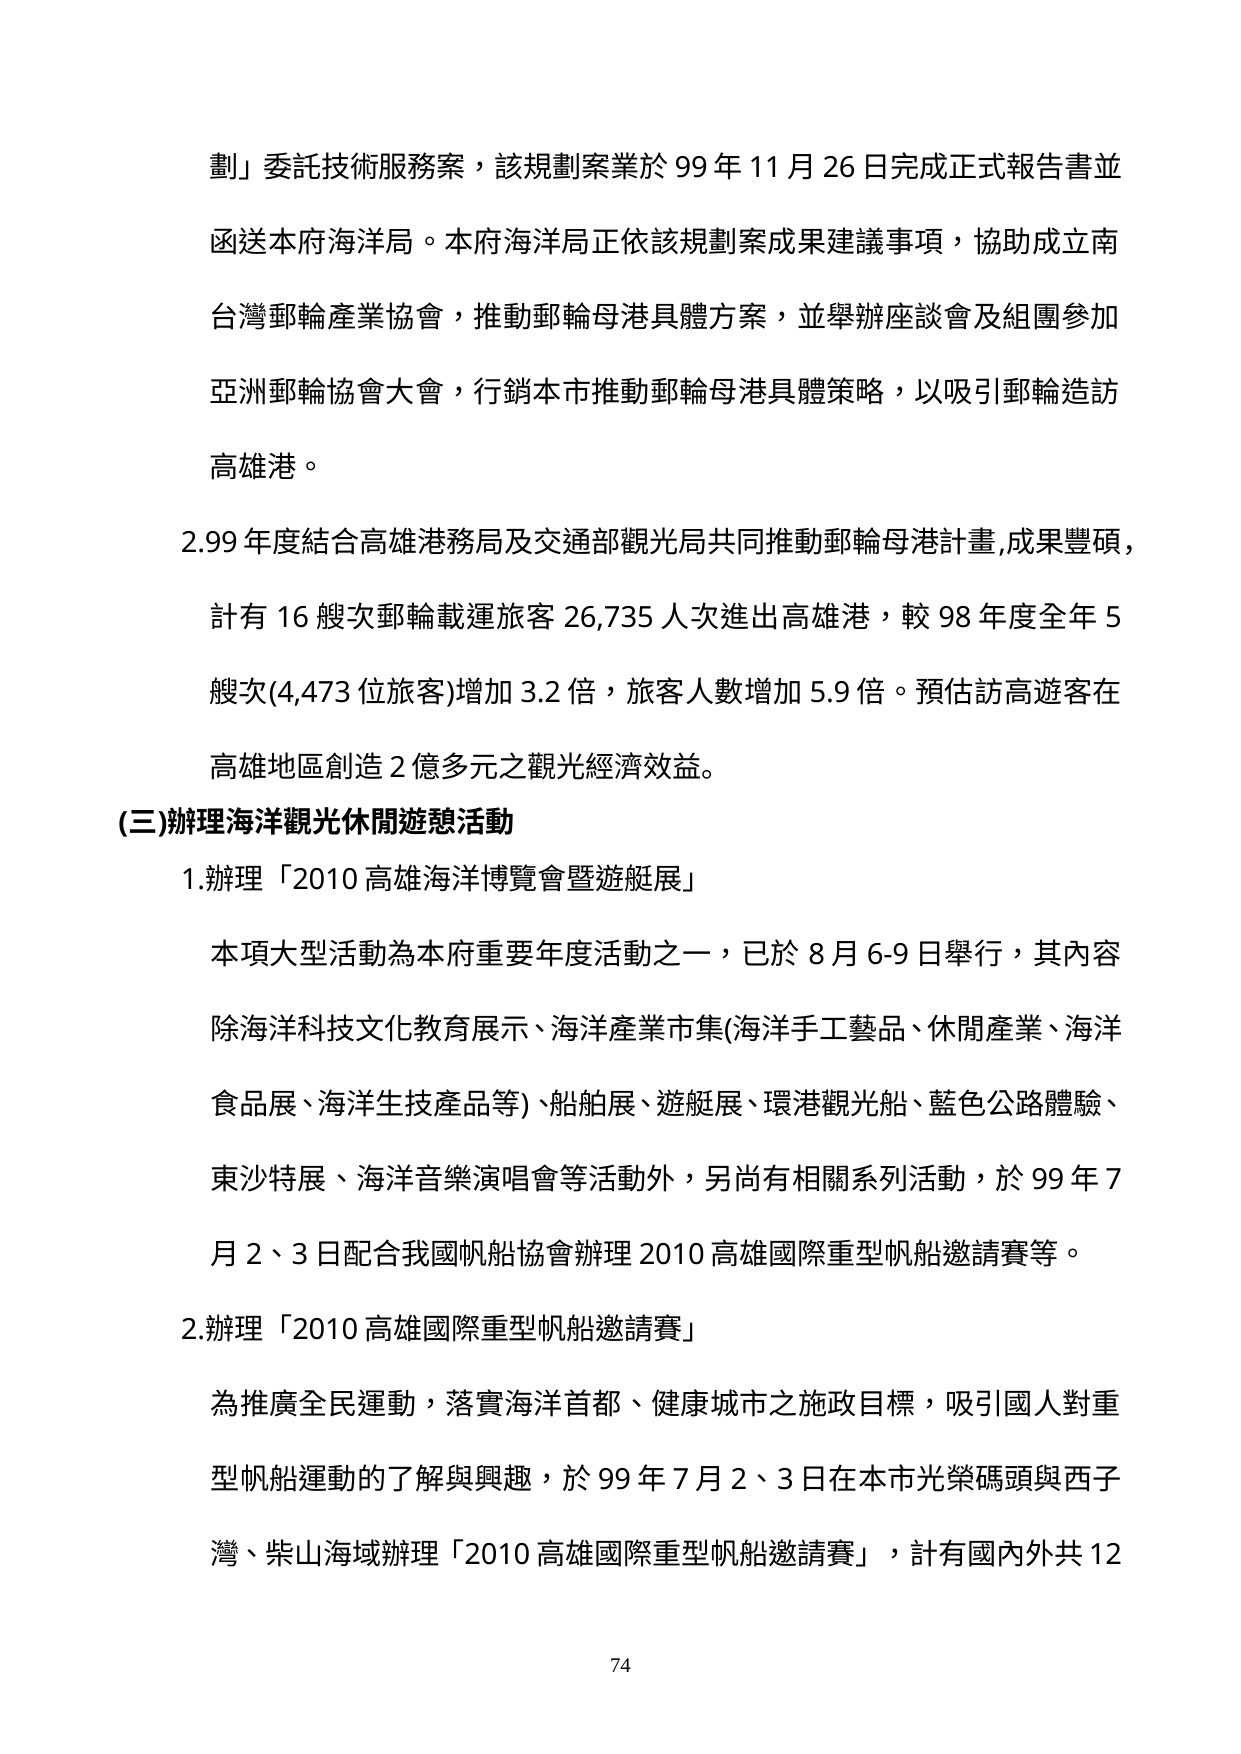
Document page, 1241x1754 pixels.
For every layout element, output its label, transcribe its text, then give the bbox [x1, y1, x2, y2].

text (三)辦理海洋觀光休閒遊憩活動 [118, 802, 1122, 839]
text 本項大型活動為本府重要年度活動之一，已於8月6-9日舉行，其內容除海洋科技文化教育展示、海洋產業市集(海洋手工藝品、休閒產業、海洋食品展、海洋生技產品等)、船舶展、遊艇展、環港觀光船、藍色公路體驗、東沙特展、海洋音樂演唱會等活動外，另尚有相關系列活動，於99年7月2、3日配合我國帆船協會辦理2010高雄國際重型帆船邀請賽等。 [211, 914, 1122, 1289]
text 2.辦理「2010高雄國際重型帆船邀請賽」 [181, 1289, 1122, 1364]
text 劃」委託技術服務案，該規劃案業於99年11月26日完成正式報告書並函送本府海洋局。本府海洋局正依該規劃案成果建議事項，協助成立南台灣郵輪產業協會，推動郵輪母港具體方案，並舉辦座談會及組團參加亞洲郵輪協會大會，行銷本市推動郵輪母港具體策略，以吸引郵輪造訪高雄港。 [181, 127, 1122, 502]
text 2.99年度結合高雄港務局及交通部觀光局共同推動郵輪母港計畫,成果豐碩，計有16艘次郵輪載運旅客26,735人次進出高雄港，較98年度全年5艘次(4,473位旅客)增加3.2倍，旅客人數增加5.9倍。預估訪高遊客在高雄地區創造2億多元之觀光經濟效益。 [181, 502, 1122, 802]
text 1.辦理「2010高雄海洋博覽會暨遊艇展」 [181, 839, 1122, 914]
text 為推廣全民運動，落實海洋首都、健康城市之施政目標，吸引國人對重型帆船運動的了解與興趣，於99年7月2、3日在本市光榮碼頭與西子灣、柴山海域辦理「2010高雄國際重型帆船邀請賽」，計有國內外共12 [211, 1364, 1122, 1589]
